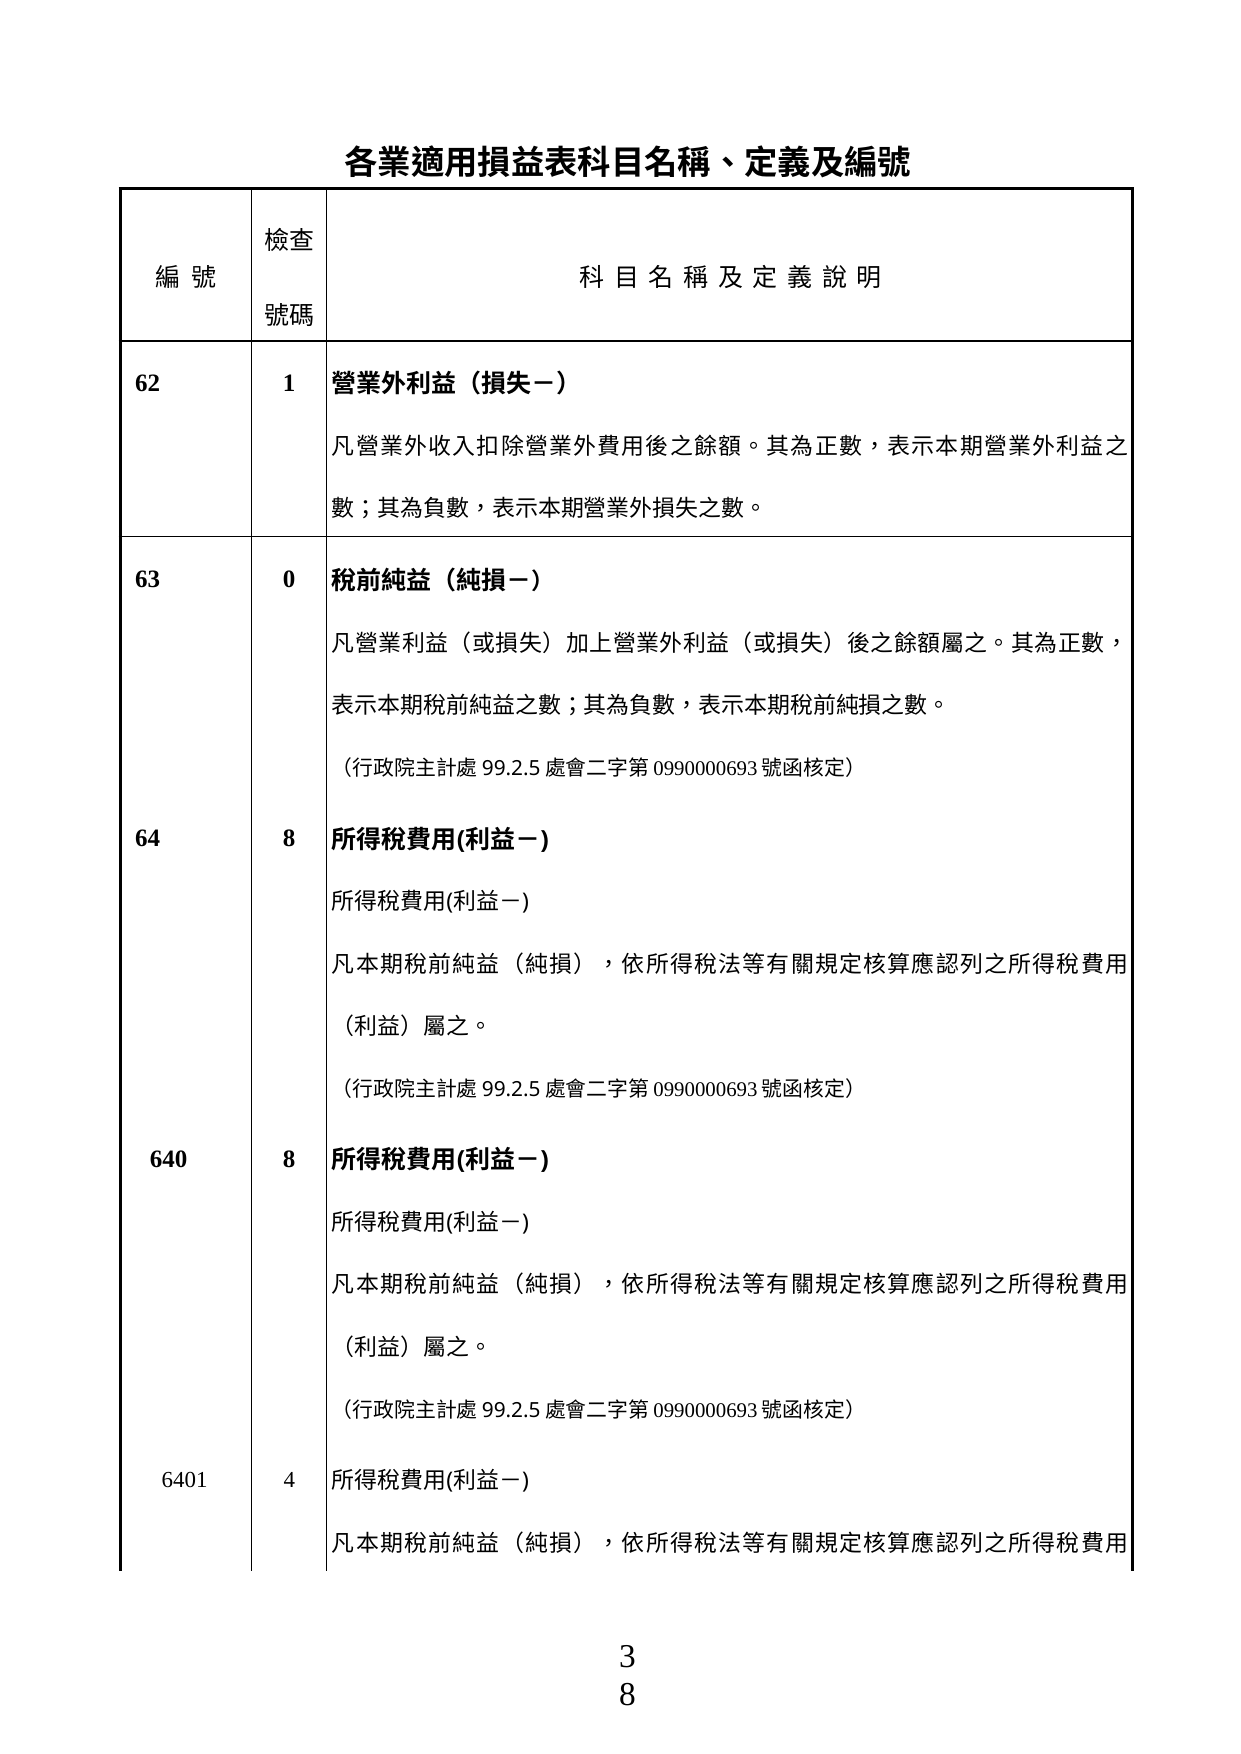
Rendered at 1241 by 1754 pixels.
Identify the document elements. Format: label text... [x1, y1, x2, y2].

table_cell [108, 796, 119, 1116]
table_cell 稅前純益（純損－） 凡營業利益（或損失）加上營業外利益（或損失）後之餘額屬之。其為正數，表示本期稅前純益之數；其為負數，表示本期稅前純損之數。 （行政院主計處99.2.5處會二字第0990000693號函核定） [327, 537, 1131, 796]
table_cell 62 [122, 342, 251, 536]
table_header [108, 112, 120, 187]
table_cell 營業外利益（損失－） 凡營業外收入扣除營業外費用後之餘額。其為正數，表示本期營業外利益之數；其為負數，表示本期營業外損失之數。 [327, 342, 1131, 536]
table_cell 科 目 名 稱 及 定 義 說 明 [327, 190, 1131, 340]
table_cell 所得稅費用(利益－) 所得稅費用(利益－) 凡本期稅前純益（純損），依所得稅法等有關規定核算應認列之所得稅費用（利益）屬之。 （行政院主計處99.2.5處會二字第0990000693號函核定） [327, 1116, 1131, 1437]
table_cell 63 [122, 537, 251, 796]
table_cell 4 [252, 1437, 326, 1571]
table_cell [108, 536, 119, 796]
table_header 各業適用損益表科目名稱、定義及編號 [120, 112, 1133, 187]
table_cell 8 [252, 796, 326, 1116]
table_cell 編 號 [122, 190, 251, 340]
table_cell 6401 [122, 1437, 251, 1571]
table_cell [108, 187, 119, 340]
table_cell 檢查 號碼 [252, 190, 326, 340]
table_cell 所得稅費用(利益－) 所得稅費用(利益－) 凡本期稅前純益（純損），依所得稅法等有關規定核算應認列之所得稅費用（利益）屬之。 （行政院主計處99.2.5處會二字第0990000693號函核定） [327, 796, 1131, 1116]
table_cell [108, 340, 119, 536]
table_cell [108, 1437, 119, 1571]
table_cell 640 [122, 1116, 251, 1437]
table_cell 64 [122, 796, 251, 1116]
table_cell [108, 1116, 119, 1437]
table_cell 所得稅費用(利益－) 凡本期稅前純益（純損），依所得稅法等有關規定核算應認列之所得稅費用 [327, 1437, 1131, 1571]
table_cell 8 [252, 1116, 326, 1437]
table_cell 0 [252, 537, 326, 796]
table_cell 1 [252, 342, 326, 536]
